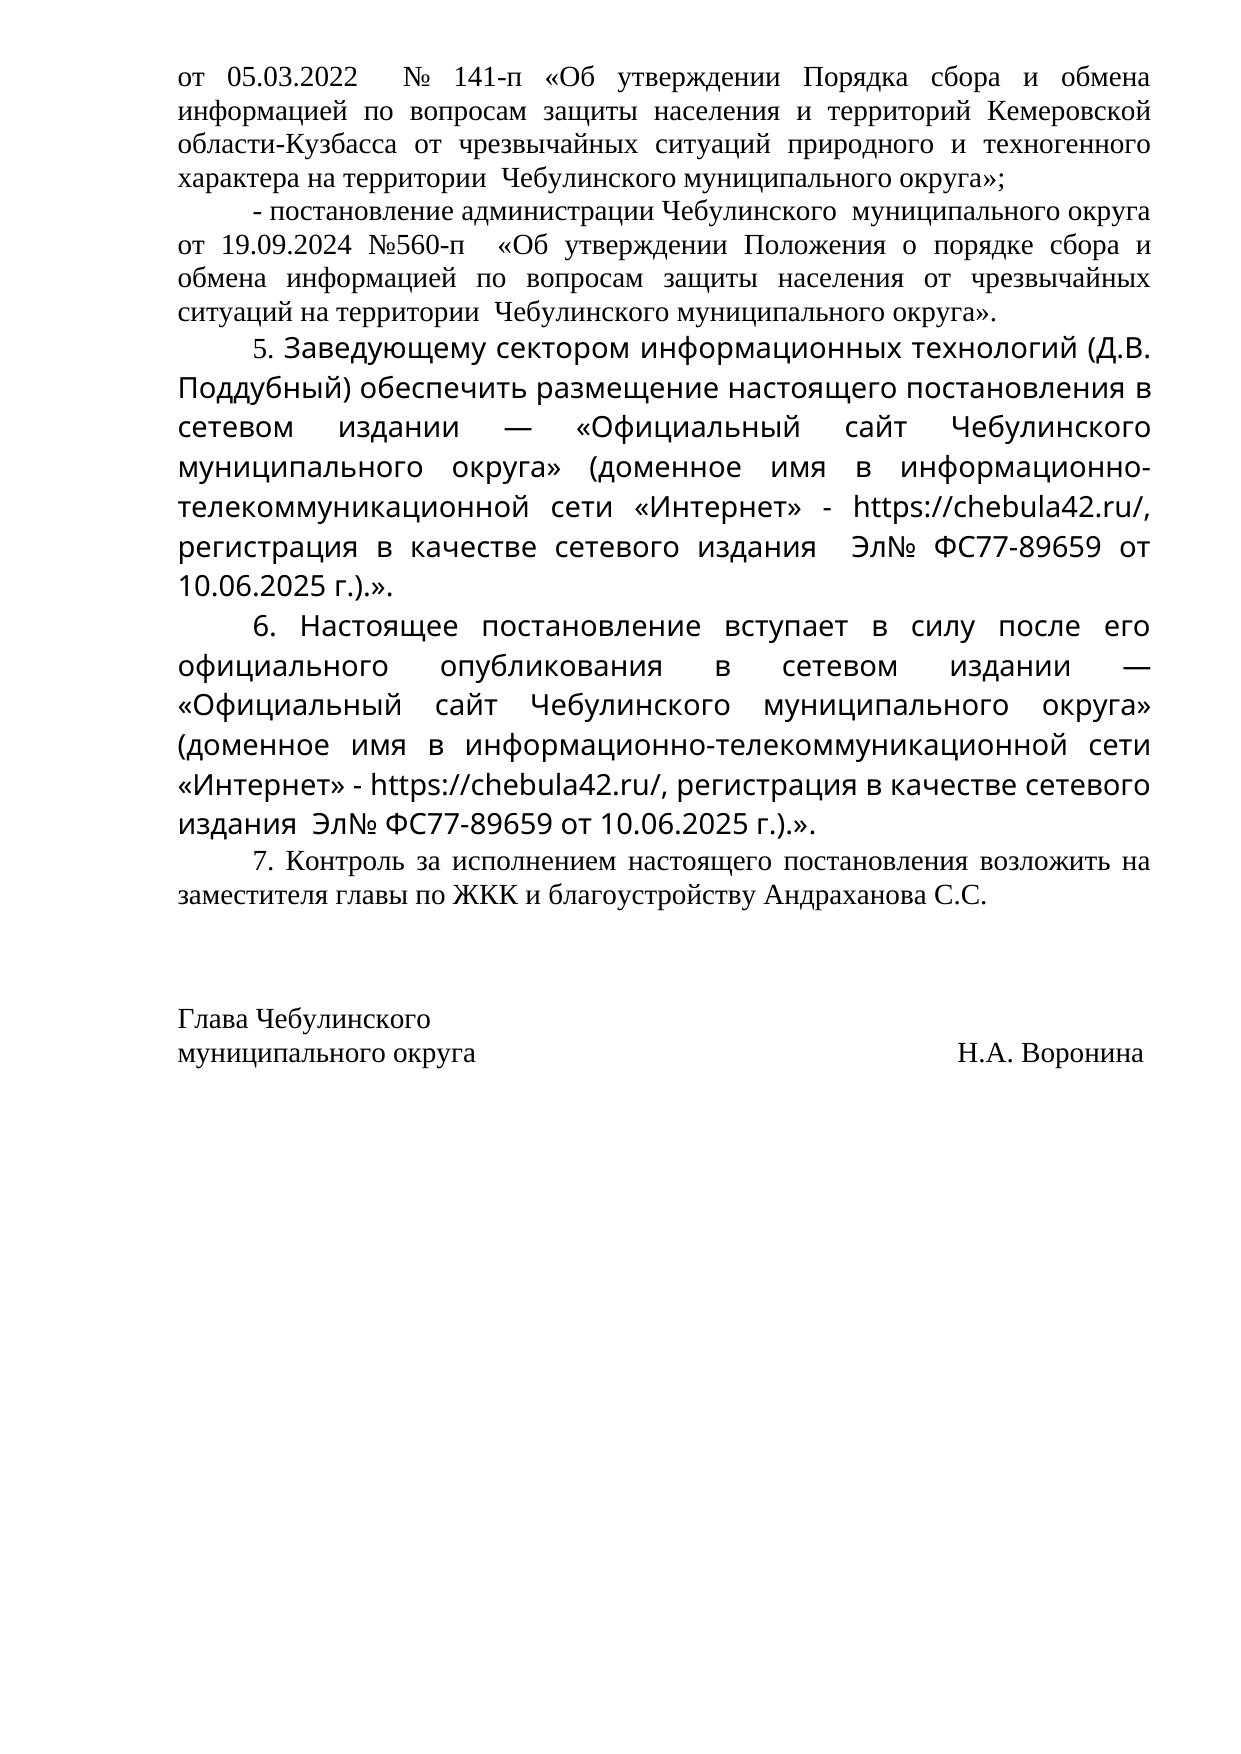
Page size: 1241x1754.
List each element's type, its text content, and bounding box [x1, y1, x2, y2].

text 6. Настоящее постановление вступает в силу после его официального опубликования в сетевом издании — «Официальный сайт Чебулинского муниципального округа» (доменное имя в информационно-телекоммуникационной сети «Интернет» - https://chebula42.ru/, регистрация в качестве сетевого издания Эл№ ФС77-89659 от 10.06.2025 г.).». [177, 605, 1152, 843]
text 7. Контроль за исполнением настоящего постановления возложить на заместителя главы по ЖКК и благоустройству Андраханова С.С. [177, 843, 1152, 910]
text от 05.03.2022 № 141-п «Об утверждении Порядка сбора и обмена информацией по вопросам защиты населения и территорий Кемеровской области-Кузбасса от чрезвычайных ситуаций природного и техногенного характера на территории Чебулинского муниципального округа»; [177, 59, 1152, 193]
text - постановление администрации Чебулинского муниципального округа от 19.09.2024 №560-п «Об утверждении Положения о порядке сбора и обмена информацией по вопросам защиты населения от чрезвычайных ситуаций на территории Чебулинского муниципального округа». [177, 193, 1152, 327]
text 5. Заведующему сектором информационных технологий (Д.В. Поддубный) обеспечить размещение настоящего постановления в сетевом издании — «Официальный сайт Чебулинского муниципального округа» (доменное имя в информационно-телекоммуникационной сети «Интернет» - https://chebula42.ru/, регистрация в качестве сетевого издания Эл№ ФС77-89659 от 10.06.2025 г.).». [177, 327, 1152, 605]
text муниципального округа Н.А. Воронина [177, 1035, 1152, 1068]
text Глава Чебулинского [177, 1001, 1152, 1035]
